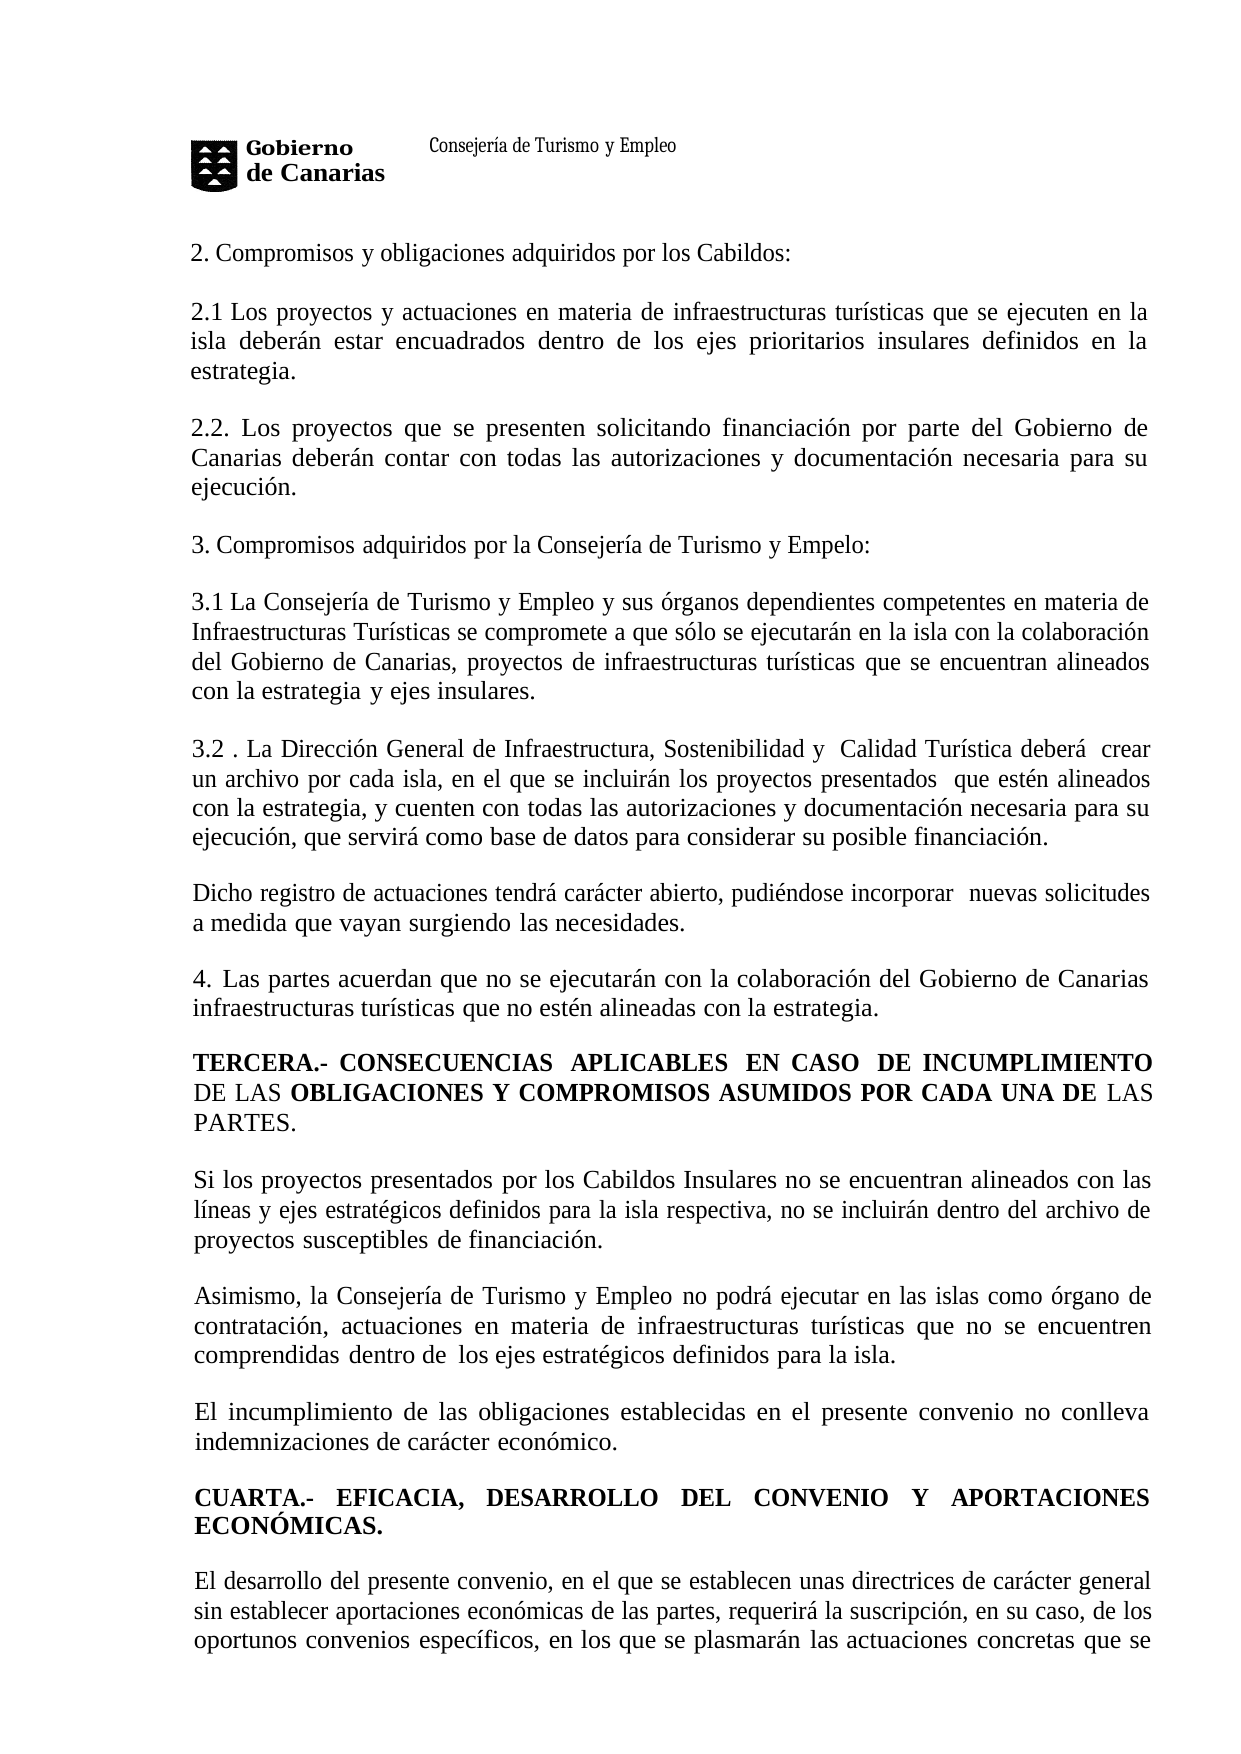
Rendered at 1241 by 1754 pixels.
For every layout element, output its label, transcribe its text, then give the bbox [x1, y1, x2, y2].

text El incumplimiento de las obligaciones establecidas en el presente convenio no conlleva indemnizaciones de carácter económico. [194, 1397, 1151, 1456]
text Dicho registro de actuaciones tendrá carácter abierto, pudiéndose incorporar nuevas solicitudes a medida que vayan surgiendo las necesidades. [192, 878, 1150, 937]
list Compromisos adquiridos por la Consejería de Turismo y Empelo: [191, 529, 1203, 559]
picture [191, 140, 238, 192]
list La Consejería de Turismo y Empleo y sus órganos dependientes competentes en materia de Infraestructuras Turísticas se compromete a que sólo se ejecutarán en la isla con la colaboración del Gobierno de Canarias, proyectos de infraestructuras turísticas que se encuentran alineados con la estrategia y ejes insulares. [191, 587, 1150, 705]
list Los proyectos y actuaciones en materia de infraestructuras turísticas que se ejecuten en la isla deberán estar encuadrados dentro de los ejes prioritarios insulares definidos en la estrategia. [190, 296, 1149, 385]
list Las partes acuerdan que no se ejecutarán con la colaboración del Gobierno de Canarias infraestructuras turísticas que no estén alineadas con la estrategia. [192, 964, 1151, 1022]
subtitle TERCERA.- CONSECUENCIAS APLICABLES EN CASO DE INCUMPLIMIENTO DE LAS OBLIGACIONES Y COMPROMISOS ASUMIDOS POR CADA UNA DE LAS PARTES. [193, 1047, 1153, 1137]
text 2.2. Los proyectos que se presenten solicitando financiación por parte del Gobierno de Canarias deberán contar con todas las autorizaciones y documentación necesaria para su ejecución. [191, 413, 1150, 501]
text Si los proyectos presentados por los Cabildos Insulares no se encuentran alineados con las líneas y ejes estratégicos definidos para la isla respectiva, no se incluirán dentro del archivo de proyectos susceptibles de financiación. [193, 1165, 1153, 1254]
text El desarrollo del presente convenio, en el que se establecen unas directrices de carácter general sin establecer aportaciones económicas de las partes, requerirá la suscripción, en su caso, de los oportunos convenios específicos, en los que se plasmarán las actuaciones concretas que se [194, 1566, 1154, 1654]
list Compromisos y obligaciones adquiridos por los Cabildos: [190, 237, 1203, 267]
subtitle CUARTA.- EFICACIA, DESARROLLO DEL CONVENIO Y APORTACIONES ECONÓMICAS. [194, 1483, 1150, 1540]
list . La Dirección General de Infraestructura, Sostenibilidad y Calidad Turística deberá crear un archivo por cada isla, en el que se incluirán los proyectos presentados que estén alineados con la estrategia, y cuenten con todas las autorizaciones y documentación necesaria para su ejecución, que servirá como base de datos para considerar su posible financiación. [192, 734, 1151, 851]
text Asimismo, la Consejería de Turismo y Empleo no podrá ejecutar en las islas como órgano de contratación, actuaciones en materia de infraestructuras turísticas que no se encuentren comprendidas dentro de los ejes estratégicos definidos para la isla. [194, 1281, 1153, 1369]
